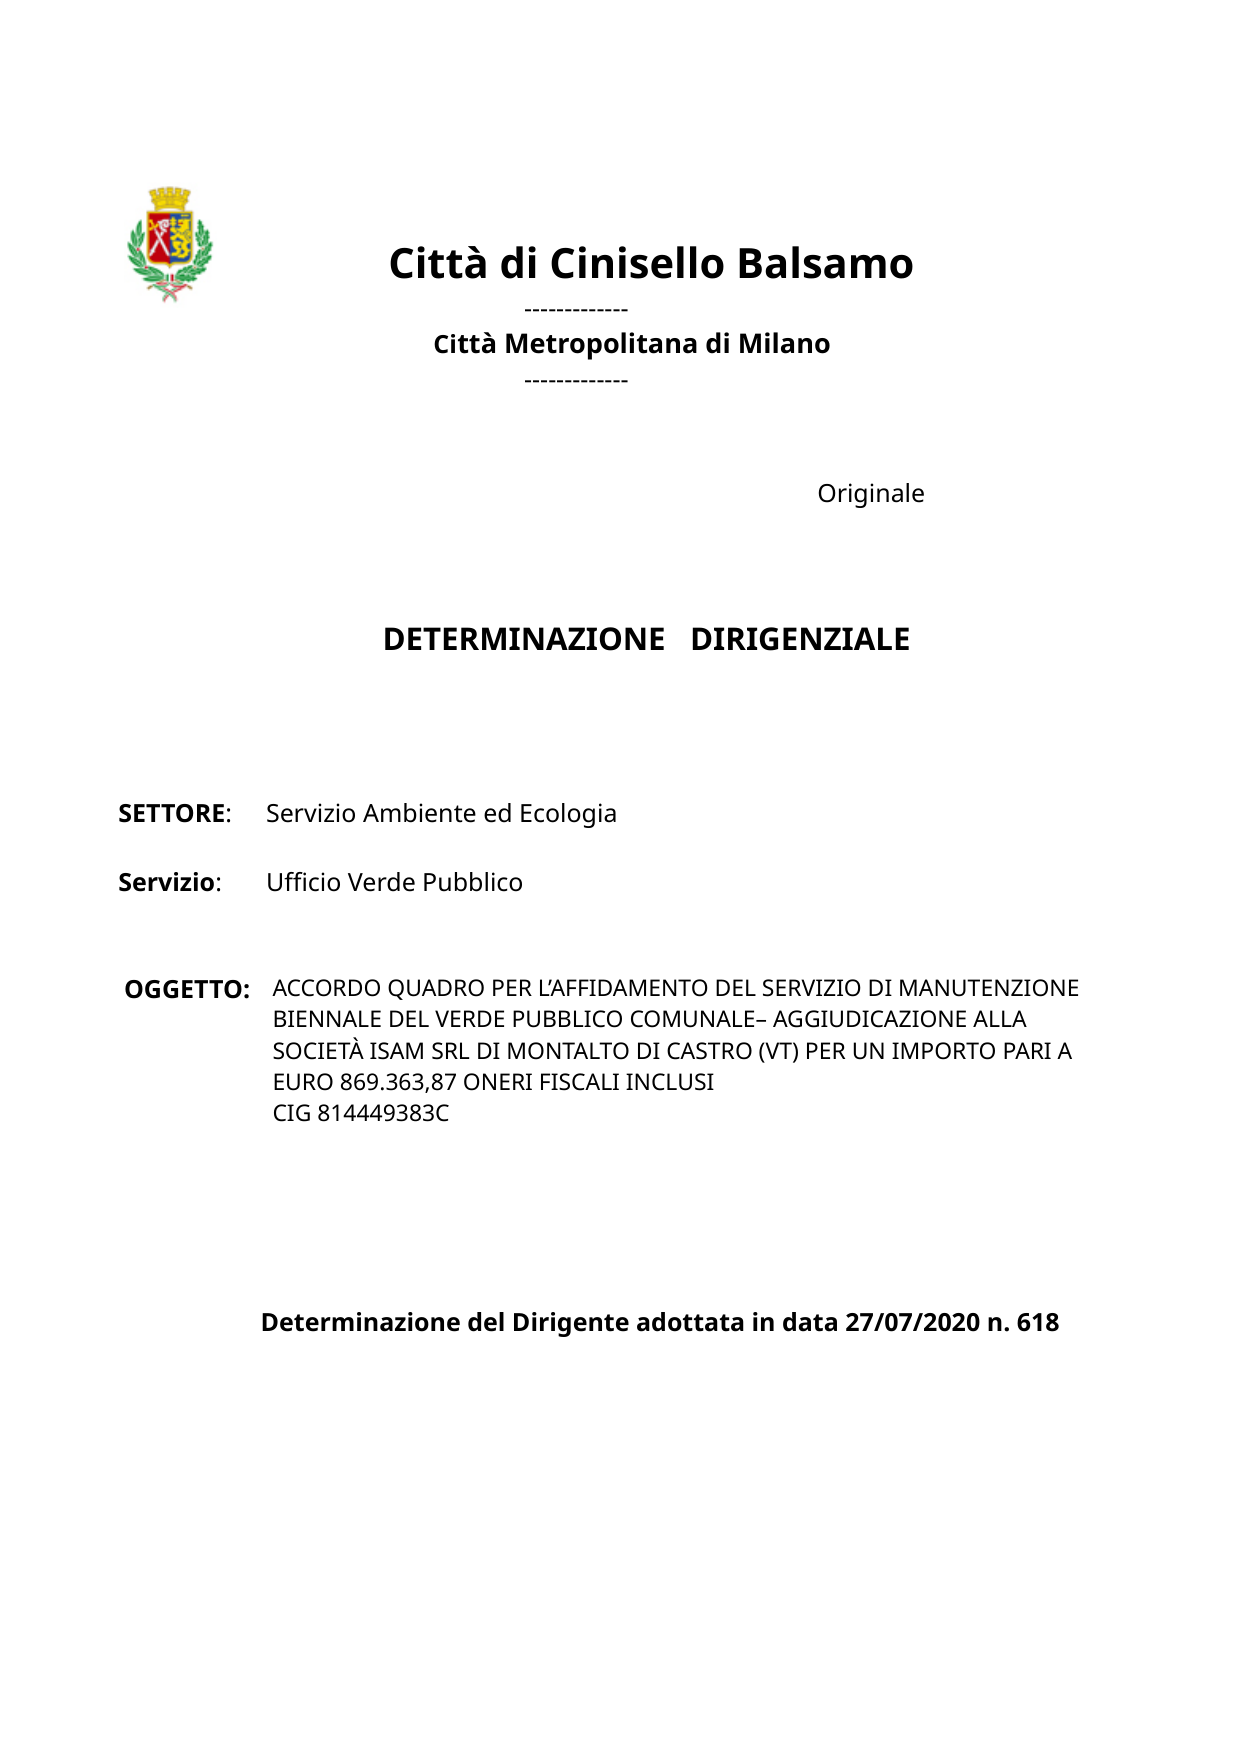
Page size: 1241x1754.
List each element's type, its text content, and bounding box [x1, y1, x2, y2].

table_header OGGETTO: [118, 966, 266, 1134]
picture [123, 182, 218, 308]
table_header [118, 177, 252, 401]
text Servizio: Ufficio Verde Pubblico [118, 864, 1122, 898]
text Determinazione del Dirigente adottata in data 27/07/2020 n. 618 [118, 1304, 1122, 1338]
text DETERMINAZIONE DIRIGENZIALE [118, 617, 1122, 660]
text SETTORE: Servizio Ambiente ed Ecologia [118, 796, 1122, 830]
table_header Città di Cinisello Balsamo ------------- Città Metropolitana di Milano ------------- [253, 177, 1123, 401]
table_header ACCORDO QUADRO PER L’AFFIDAMENTO DEL SERVIZIO DI MANUTENZIONE BIENNALE DEL VERDE PUBBLICO COMUNALE– AGGIUDICAZIONE ALLA SOCIETÀ ISAM SRL DI MONTALTO DI CASTRO (VT) PER UN IMPORTO PARI A EURO 869.363,87 ONERI FISCALI INCLUSI CIG 814449383C [266, 966, 1123, 1134]
table_header Originale [620, 470, 1122, 515]
table_header [118, 470, 620, 515]
